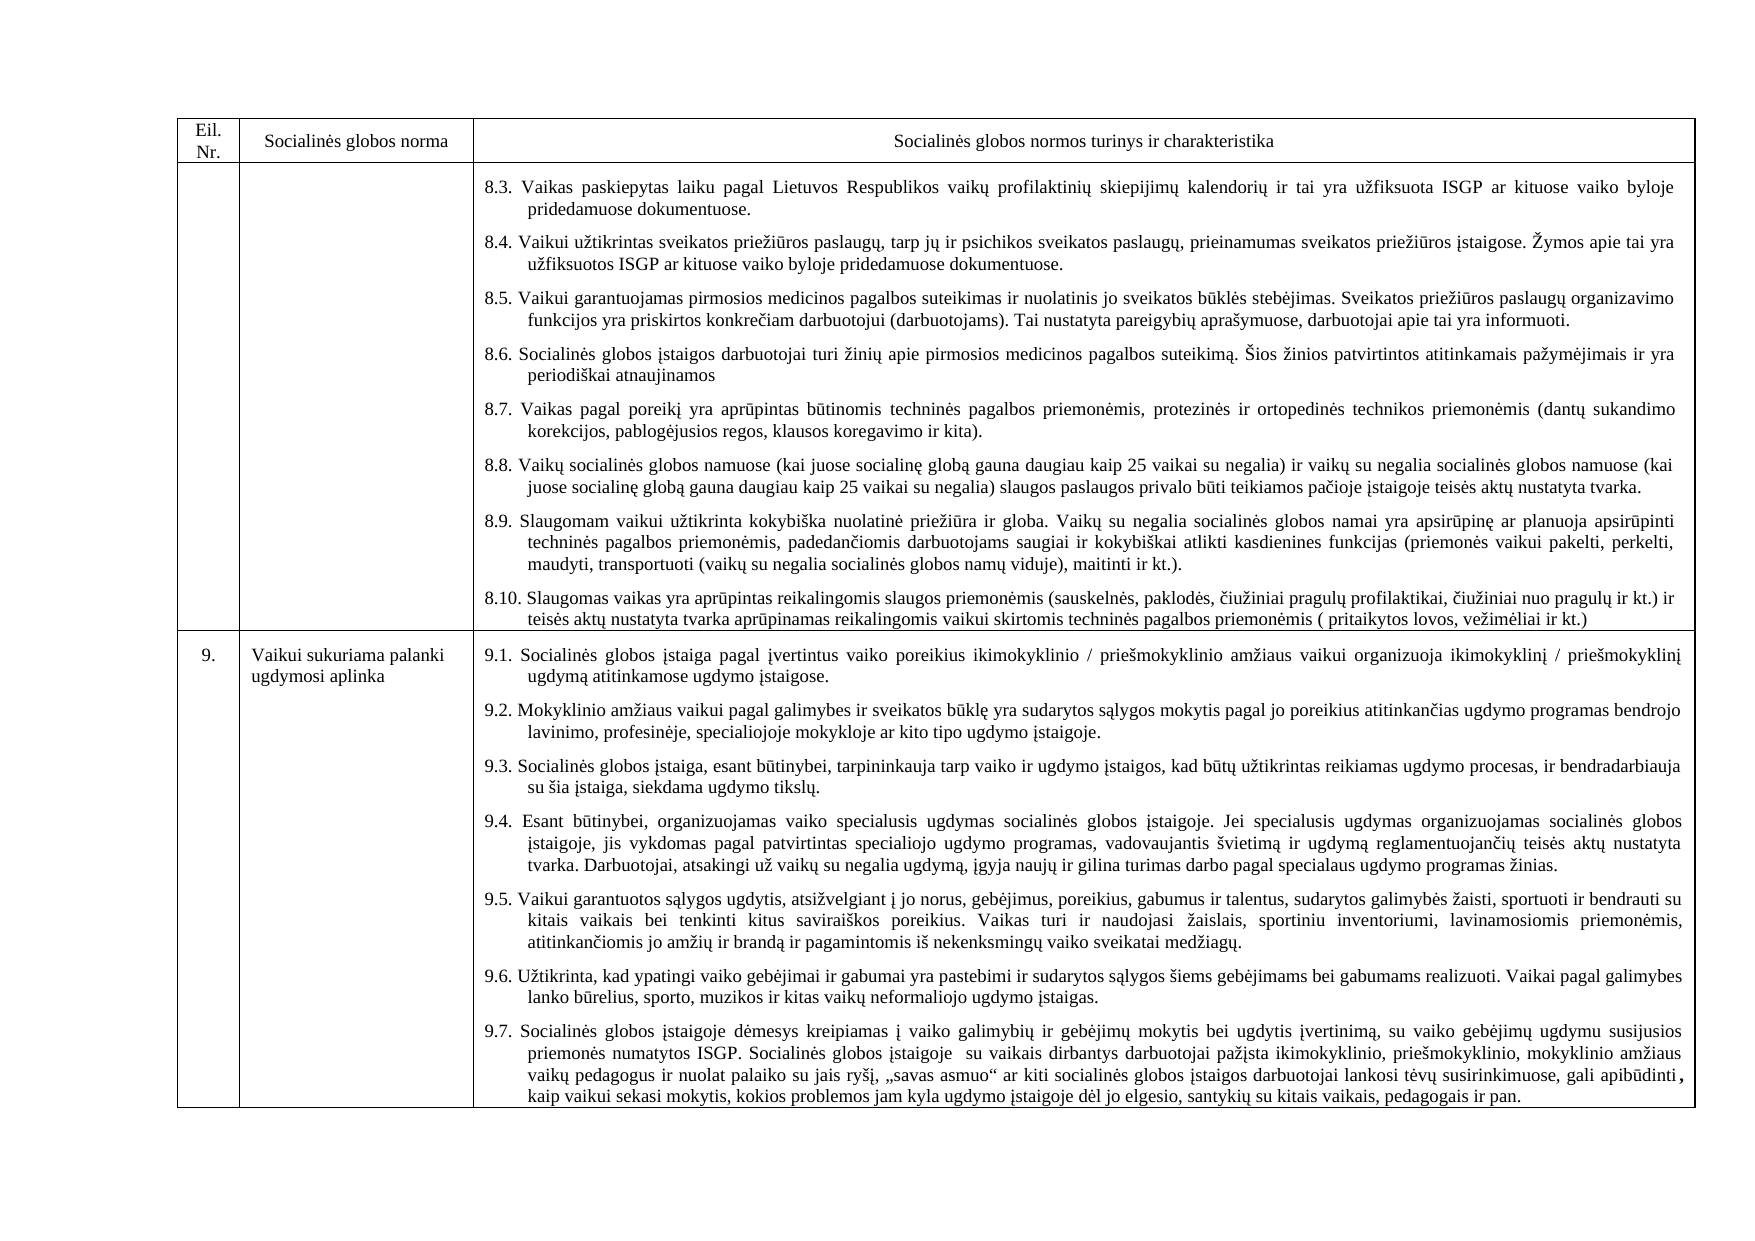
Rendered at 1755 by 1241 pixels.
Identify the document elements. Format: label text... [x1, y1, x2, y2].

table_header Socialinės globos normos turinys ir charakteristika [474, 119, 1694, 162]
table_header Eil. Nr. [178, 119, 239, 162]
table_header Socialinės globos norma [240, 119, 473, 162]
table_cell [178, 163, 239, 630]
table_cell 8.3. Vaikas paskiepytas laiku pagal Lietuvos Respublikos vaikų profilaktinių skiepijimų kalendorių ir tai yra užfiksuota ISGP ar kituose vaiko byloje pridedamuose dokumentuose. 8.4. Vaikui užtikrintas sveikatos priežiūros paslaugų, tarp jų ir psichikos sveikatos paslaugų, prieinamumas sveikatos priežiūros įstaigose. Žymos apie tai yra užfiksuotos ISGP ar kituose vaiko byloje pridedamuose dokumentuose. 8.5. Vaikui garantuojamas pirmosios medicinos pagalbos suteikimas ir nuolatinis jo sveikatos būklės stebėjimas. Sveikatos priežiūros paslaugų organizavimo funkcijos yra priskirtos konkrečiam darbuotojui (darbuotojams). Tai nustatyta pareigybių aprašymuose, darbuotojai apie tai yra informuoti. 8.6. Socialinės globos įstaigos darbuotojai turi žinių apie pirmosios medicinos pagalbos suteikimą. Šios žinios patvirtintos atitinkamais pažymėjimais ir yra periodiškai atnaujinamos 8.7. Vaikas pagal poreikį yra aprūpintas būtinomis techninės pagalbos priemonėmis, protezinės ir ortopedinės technikos priemonėmis (dantų sukandimo korekcijos, pablogėjusios regos, klausos koregavimo ir kita). 8.8. Vaikų socialinės globos namuose (kai juose socialinę globą gauna daugiau kaip 25 vaikai su negalia) ir vaikų su negalia socialinės globos namuose (kai juose socialinę globą gauna daugiau kaip 25 vaikai su negalia) slaugos paslaugos privalo būti teikiamos pačioje įstaigoje teisės aktų nustatyta tvarka. 8.9. Slaugomam vaikui užtikrinta kokybiška nuolatinė priežiūra ir globa. Vaikų su negalia socialinės globos namai yra apsirūpinę ar planuoja apsirūpinti techninės pagalbos priemonėmis, padedančiomis darbuotojams saugiai ir kokybiškai atlikti kasdienines funkcijas (priemonės vaikui pakelti, perkelti, maudyti, transportuoti (vaikų su negalia socialinės globos namų viduje), maitinti ir kt.). 8.10. Slaugomas vaikas yra aprūpintas reikalingomis slaugos priemonėmis (sauskelnės, paklodės, čiužiniai pragulų profilaktikai, čiužiniai nuo pragulų ir kt.) ir teisės aktų nustatyta tvarka aprūpinamas reikalingomis vaikui skirtomis techninės pagalbos priemonėmis ( pritaikytos lovos, vežimėliai ir kt.) [474, 163, 1694, 630]
table_cell Vaikui sukuriama palanki ugdymosi aplinka [240, 631, 473, 1107]
table_cell [240, 163, 473, 630]
table_cell 9. [178, 631, 239, 1107]
table_cell 9.1. Socialinės globos įstaiga pagal įvertintus vaiko poreikius ikimokyklinio / priešmokyklinio amžiaus vaikui organizuoja ikimokyklinį / priešmokyklinį ugdymą atitinkamose ugdymo įstaigose. 9.2. Mokyklinio amžiaus vaikui pagal galimybes ir sveikatos būklę yra sudarytos sąlygos mokytis pagal jo poreikius atitinkančias ugdymo programas bendrojo lavinimo, profesinėje, specialiojoje mokykloje ar kito tipo ugdymo įstaigoje. 9.3. Socialinės globos įstaiga, esant būtinybei, tarpininkauja tarp vaiko ir ugdymo įstaigos, kad būtų užtikrintas reikiamas ugdymo procesas, ir bendradarbiauja su šia įstaiga, siekdama ugdymo tikslų. 9.4. Esant būtinybei, organizuojamas vaiko specialusis ugdymas socialinės globos įstaigoje. Jei specialusis ugdymas organizuojamas socialinės globos įstaigoje, jis vykdomas pagal patvirtintas specialiojo ugdymo programas, vadovaujantis švietimą ir ugdymą reglamentuojančių teisės aktų nustatyta tvarka. Darbuotojai, atsakingi už vaikų su negalia ugdymą, įgyja naujų ir gilina turimas darbo pagal specialaus ugdymo programas žinias. 9.5. Vaikui garantuotos sąlygos ugdytis, atsižvelgiant į jo norus, gebėjimus, poreikius, gabumus ir talentus, sudarytos galimybės žaisti, sportuoti ir bendrauti su kitais vaikais bei tenkinti kitus saviraiškos poreikius. Vaikas turi ir naudojasi žaislais, sportiniu inventoriumi, lavinamosiomis priemonėmis, atitinkančiomis jo amžių ir brandą ir pagamintomis iš nekenksmingų vaiko sveikatai medžiagų. 9.6. Užtikrinta, kad ypatingi vaiko gebėjimai ir gabumai yra pastebimi ir sudarytos sąlygos šiems gebėjimams bei gabumams realizuoti. Vaikai pagal galimybes lanko būrelius, sporto, muzikos ir kitas vaikų neformaliojo ugdymo įstaigas. 9.7. Socialinės globos įstaigoje dėmesys kreipiamas į vaiko galimybių ir gebėjimų mokytis bei ugdytis įvertinimą, su vaiko gebėjimų ugdymu susijusios priemonės numatytos ISGP. Socialinės globos įstaigoje su vaikais dirbantys darbuotojai pažįsta ikimokyklinio, priešmokyklinio, mokyklinio amžiaus vaikų pedagogus ir nuolat palaiko su jais ryšį, „savas asmuo“ ar kiti socialinės globos įstaigos darbuotojai lankosi tėvų susirinkimuose, gali apibūdinti, kaip vaikui sekasi mokytis, kokios problemos jam kyla ugdymo įstaigoje dėl jo elgesio, santykių su kitais vaikais, pedagogais ir pan. [474, 631, 1694, 1107]
